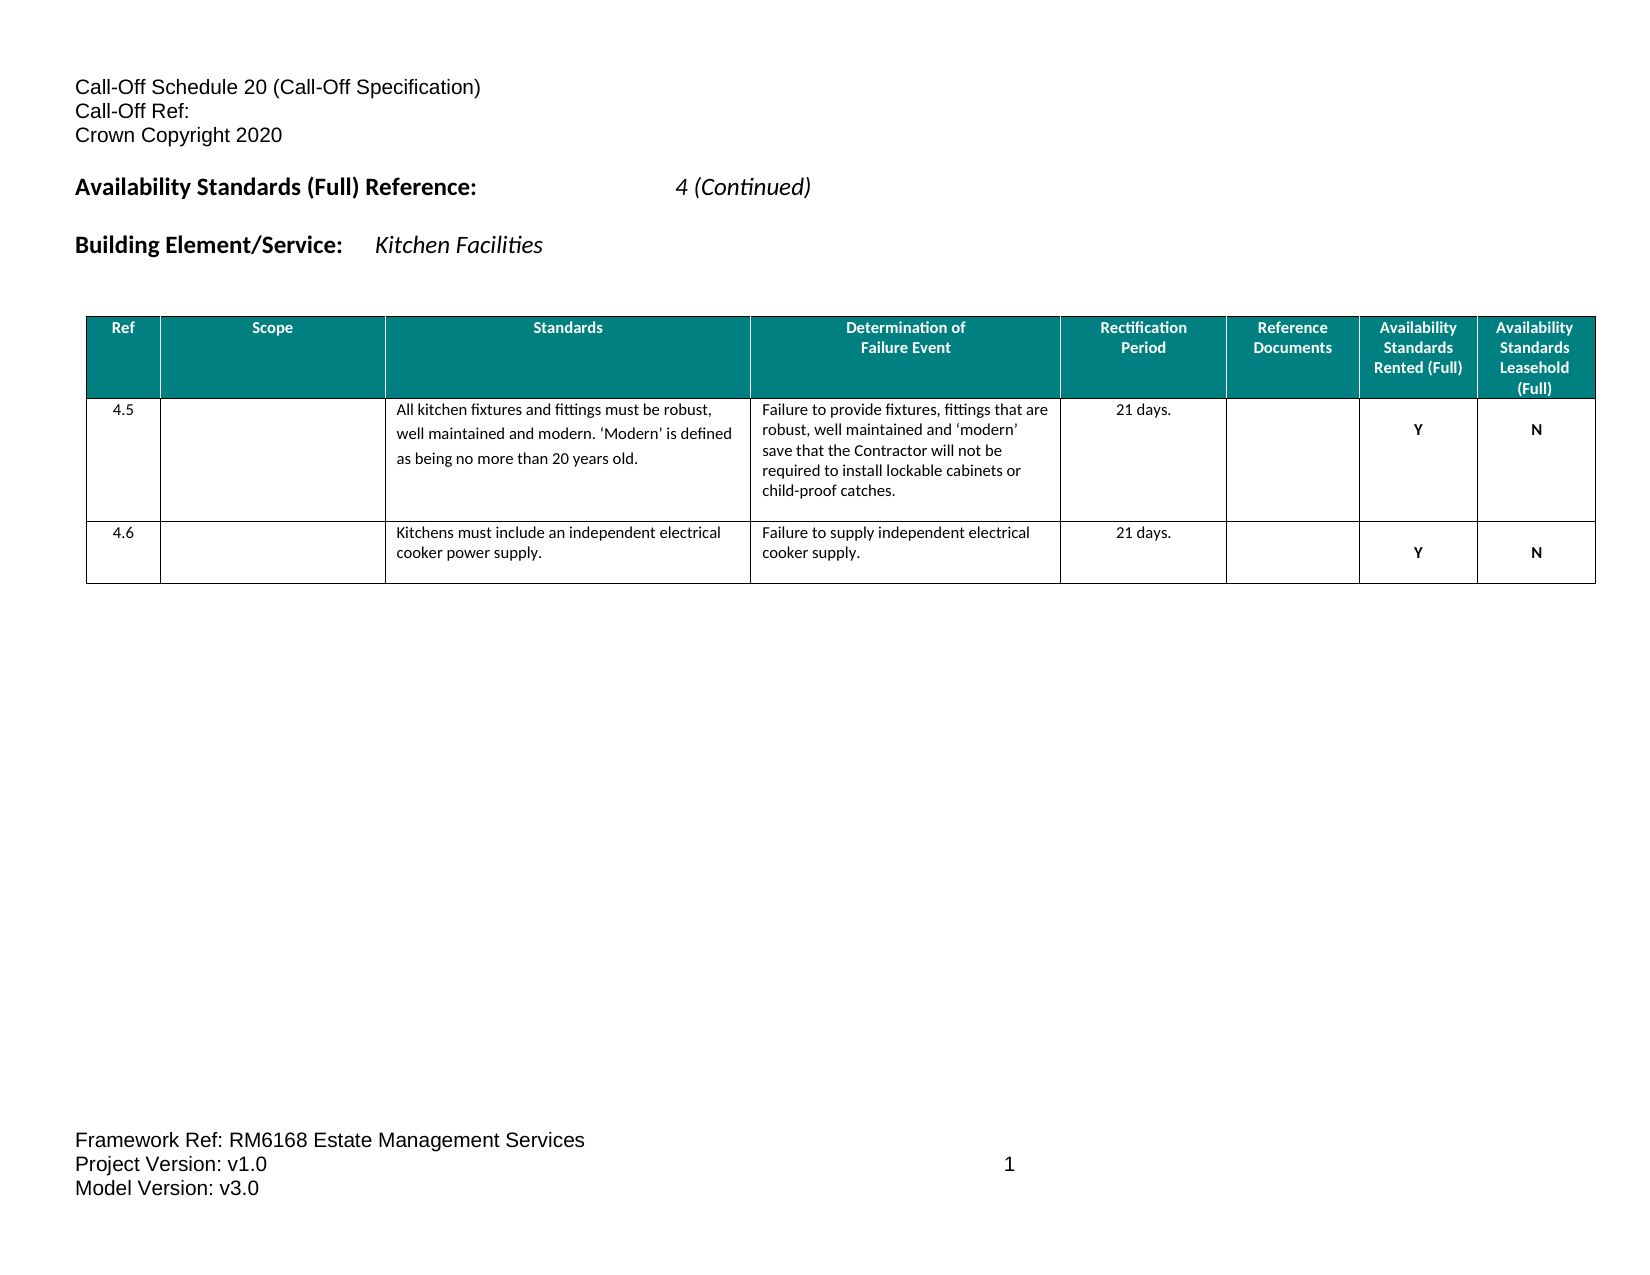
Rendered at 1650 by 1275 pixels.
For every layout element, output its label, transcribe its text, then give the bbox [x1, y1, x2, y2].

table_cell 21 days. [1061, 399, 1226, 521]
table_cell [161, 399, 385, 521]
table_cell 4.5 [87, 399, 160, 521]
table_cell Failure to provide fixtures, fittings that are robust, well maintained and ‘modern’ save that the Contractor will not be required to install lockable cabinets or child-proof catches. [751, 399, 1060, 521]
table_header Ref [87, 317, 160, 398]
table_cell Y [1360, 522, 1477, 583]
table_cell [1227, 522, 1359, 583]
table_cell Kitchens must include an independent electrical cooker power supply. [386, 522, 750, 583]
table_header Rectification Period [1061, 317, 1226, 398]
table_cell N [1478, 399, 1595, 521]
table_cell 21 days. [1061, 522, 1226, 583]
table_header Determination of Failure Event [751, 317, 1060, 398]
table_cell All kitchen fixtures and fittings must be robust, well maintained and modern. ‘Modern’ is defined as being no more than 20 years old. [386, 399, 750, 521]
table_cell [1227, 399, 1359, 521]
table_cell Y [1360, 399, 1477, 521]
table_cell 4.6 [87, 522, 160, 583]
table_header Scope [161, 317, 385, 398]
text Building Element/Service: Kitchen Facilities [75, 229, 1575, 260]
table_header Reference Documents [1227, 317, 1359, 398]
text Availability Standards (Full) Reference: 4 (Continued) [75, 171, 1575, 201]
table_header Availability Standards Leasehold (Full) [1478, 317, 1595, 398]
table_header Standards [386, 317, 750, 398]
table_cell [161, 522, 385, 583]
table_cell N [1478, 522, 1595, 583]
table_header Availability Standards Rented (Full) [1360, 317, 1477, 398]
table_cell Failure to supply independent electrical cooker supply. [751, 522, 1060, 583]
